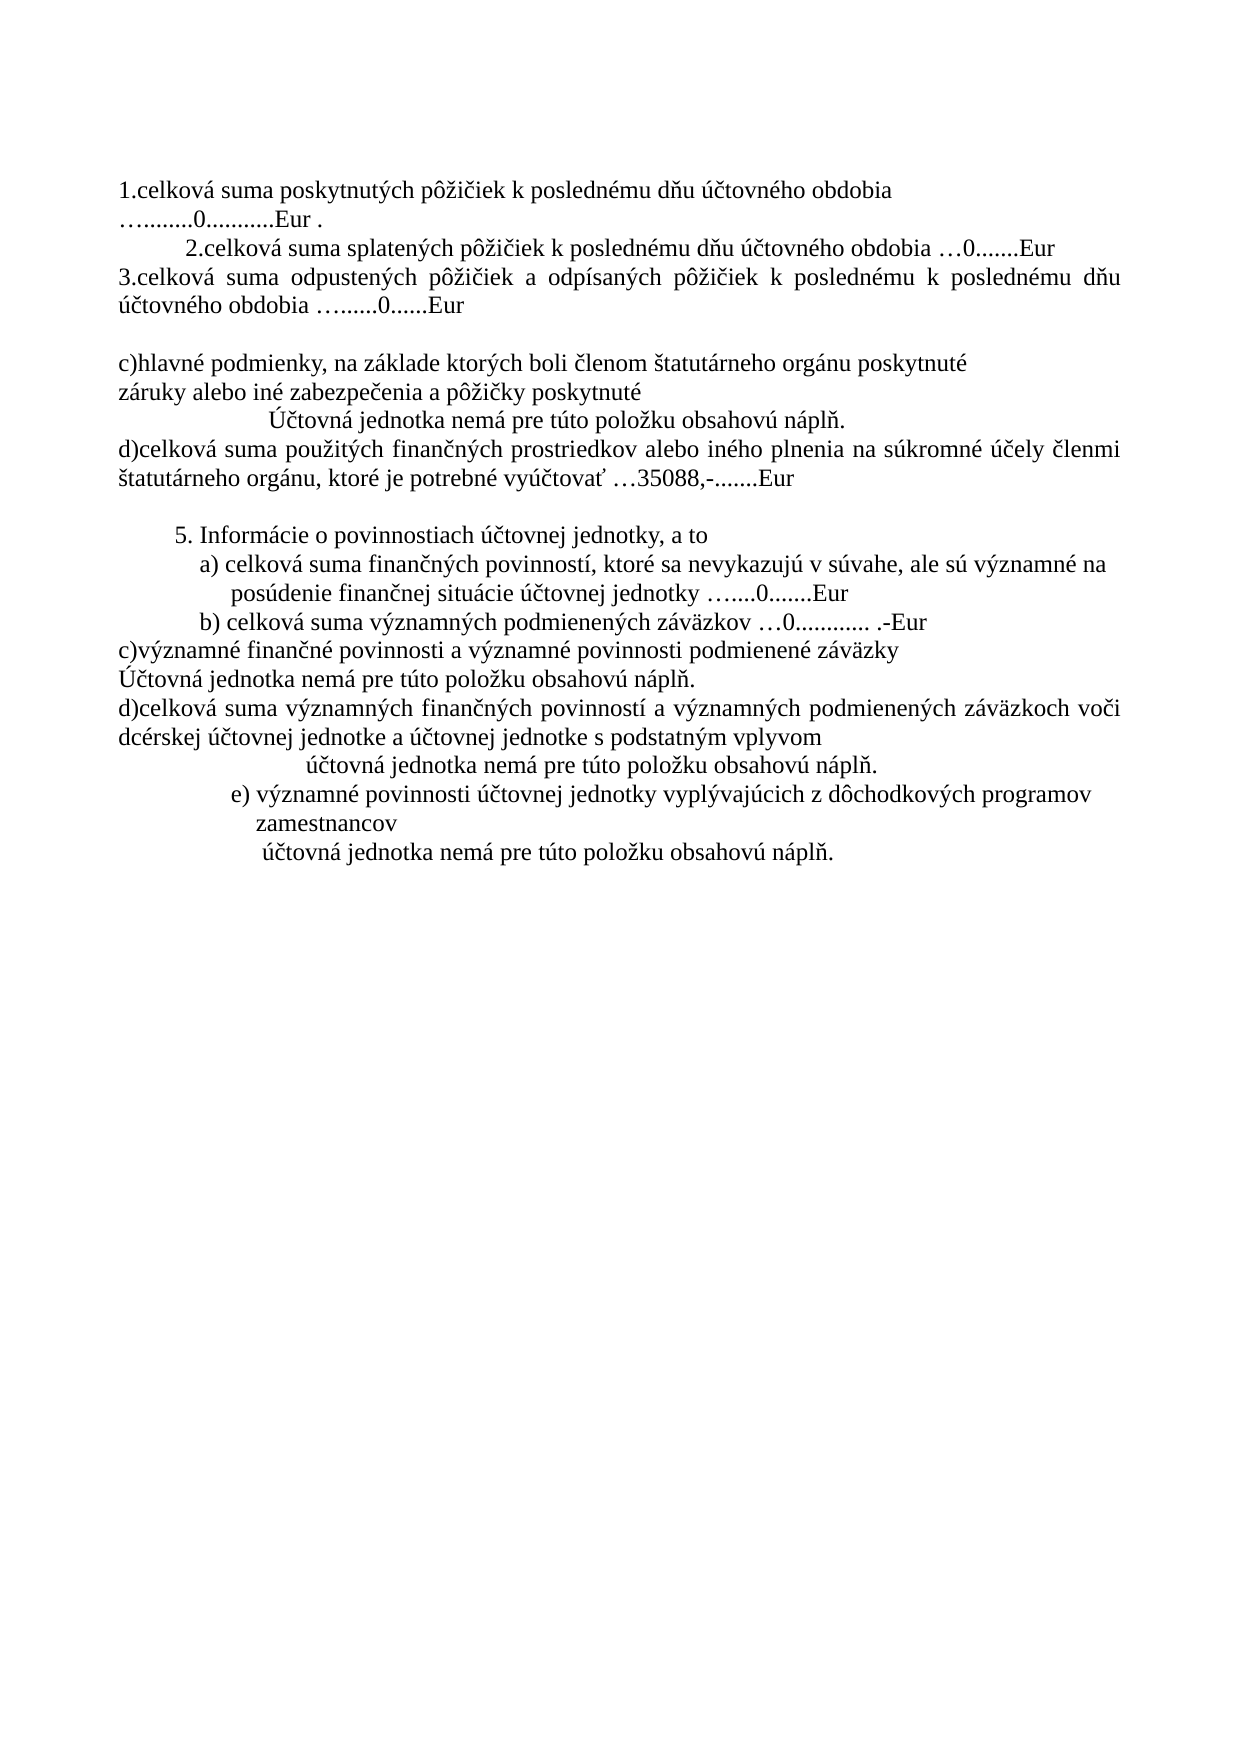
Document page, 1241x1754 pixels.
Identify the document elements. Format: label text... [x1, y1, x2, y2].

list celková suma významných finančných povinností a významných podmienených záväzkoch voči dcérskej účtovnej jednotke a účtovnej jednotke s podstatným vplyvom [118, 693, 1122, 751]
text a) celková suma finančných povinností, ktoré sa nevykazujú v súvahe, ale sú významné na [118, 549, 1122, 578]
list celková suma použitých finančných prostriedkov alebo iného plnenia na súkromné účely členmi štatutárneho orgánu, ktoré je potrebné vyúčtovať …35088,-.......Eur [118, 434, 1122, 492]
text účtovná jednotka nemá pre túto položku obsahovú náplň. [118, 837, 1122, 866]
text 5. Informácie o povinnostiach účtovnej jednotky, a to [118, 521, 1122, 549]
text Účtovná jednotka nemá pre túto položku obsahovú náplň. [118, 664, 1122, 693]
text posúdenie finančnej situácie účtovnej jednotky …....0.......Eur [118, 578, 1122, 607]
text …........0...........Eur . [118, 204, 1122, 233]
text b) celková suma významných podmienených záväzkov …0............ .-Eur [118, 607, 1122, 636]
text e) významné povinnosti účtovnej jednotky vyplývajúcich z dôchodkových programov [118, 779, 1122, 808]
text zamestnancov [118, 808, 1122, 837]
text Účtovná jednotka nemá pre túto položku obsahovú náplň. [118, 406, 1122, 434]
text záruky alebo iné zabezpečenia a pôžičky poskytnuté [118, 377, 1122, 406]
list celková suma odpustených pôžičiek a odpísaných pôžičiek k poslednému k poslednému dňu účtovného obdobia …......0......Eur [118, 262, 1122, 319]
list významné finančné povinnosti a významné povinnosti podmienené záväzky [118, 636, 1122, 664]
list celková suma splatených pôžičiek k poslednému dňu účtovného obdobia …0.......Eur [118, 233, 1122, 262]
list celková suma poskytnutých pôžičiek k poslednému dňu účtovného obdobia [118, 176, 1122, 204]
text účtovná jednotka nemá pre túto položku obsahovú náplň. [118, 751, 1122, 779]
list hlavné podmienky, na základe ktorých boli členom štatutárneho orgánu poskytnuté [118, 348, 1122, 377]
